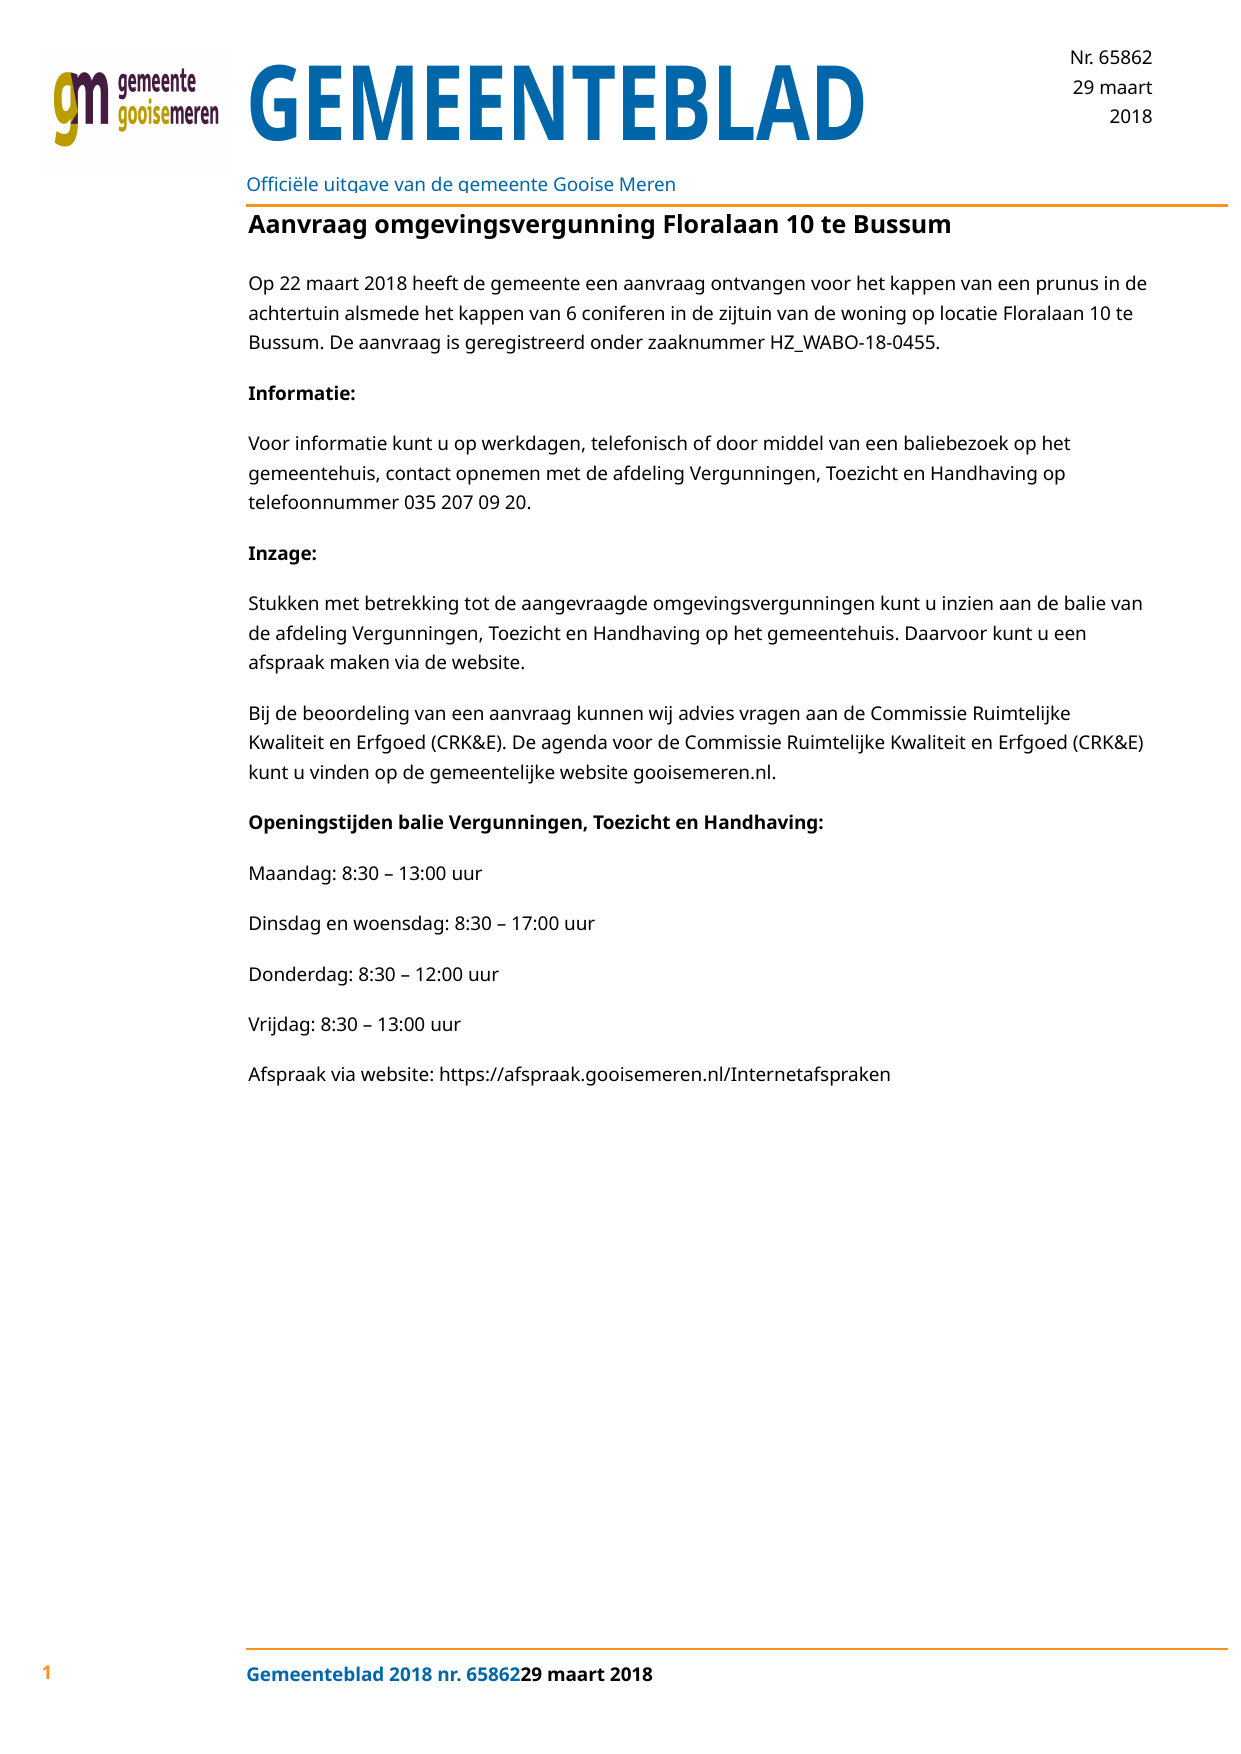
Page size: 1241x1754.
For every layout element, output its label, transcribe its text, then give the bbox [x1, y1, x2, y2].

text Aanvraag omgevingsvergunning Floralaan 10 te Bussum [248, 207, 1152, 241]
text Stukken met betrekking tot de aangevraagde omgevingsvergunningen kunt u inzien aan de balie van de afdeling Vergunningen, Toezicht en Handhaving op het gemeentehuis. Daarvoor kunt u een afspraak maken via de website. [248, 590, 1152, 675]
text Op 22 maart 2018 heeft de gemeente een aanvraag ontvangen voor het kappen van een prunus in de achtertuin alsmede het kappen van 6 coniferen in de zijtuin van de woning op locatie Floralaan 10 te Bussum. De aanvraag is geregistreerd onder zaaknummer HZ_WABO-18-0455. [248, 270, 1152, 355]
picture [41, 47, 231, 172]
text Dinsdag en woensdag: 8:30 – 17:00 uur [248, 910, 1152, 936]
text Openingstijden balie Vergunningen, Toezicht en Handhaving: [248, 809, 1152, 835]
text Vrijdag: 8:30 – 13:00 uur [248, 1011, 1152, 1037]
text Maandag: 8:30 – 13:00 uur [248, 860, 1152, 886]
text Inzage: [248, 540, 1152, 566]
text Informatie: [248, 380, 1152, 406]
text Donderdag: 8:30 – 12:00 uur [248, 961, 1152, 986]
text Afspraak via website: https://afspraak.gooisemeren.nl/Internetafspraken [248, 1062, 1152, 1087]
text Voor informatie kunt u op werkdagen, telefonisch of door middel van een baliebezoek op het gemeentehuis, contact opnemen met de afdeling Vergunningen, Toezicht en Handhaving op telefoonnummer 035 207 09 20. [248, 430, 1152, 515]
text Bij de beoordeling van een aanvraag kunnen wij advies vragen aan de Commissie Ruimtelijke Kwaliteit en Erfgoed (CRK&E). De agenda voor de Commissie Ruimtelijke Kwaliteit en Erfgoed (CRK&E) kunt u vinden op de gemeentelijke website gooisemeren.nl. [248, 700, 1152, 785]
